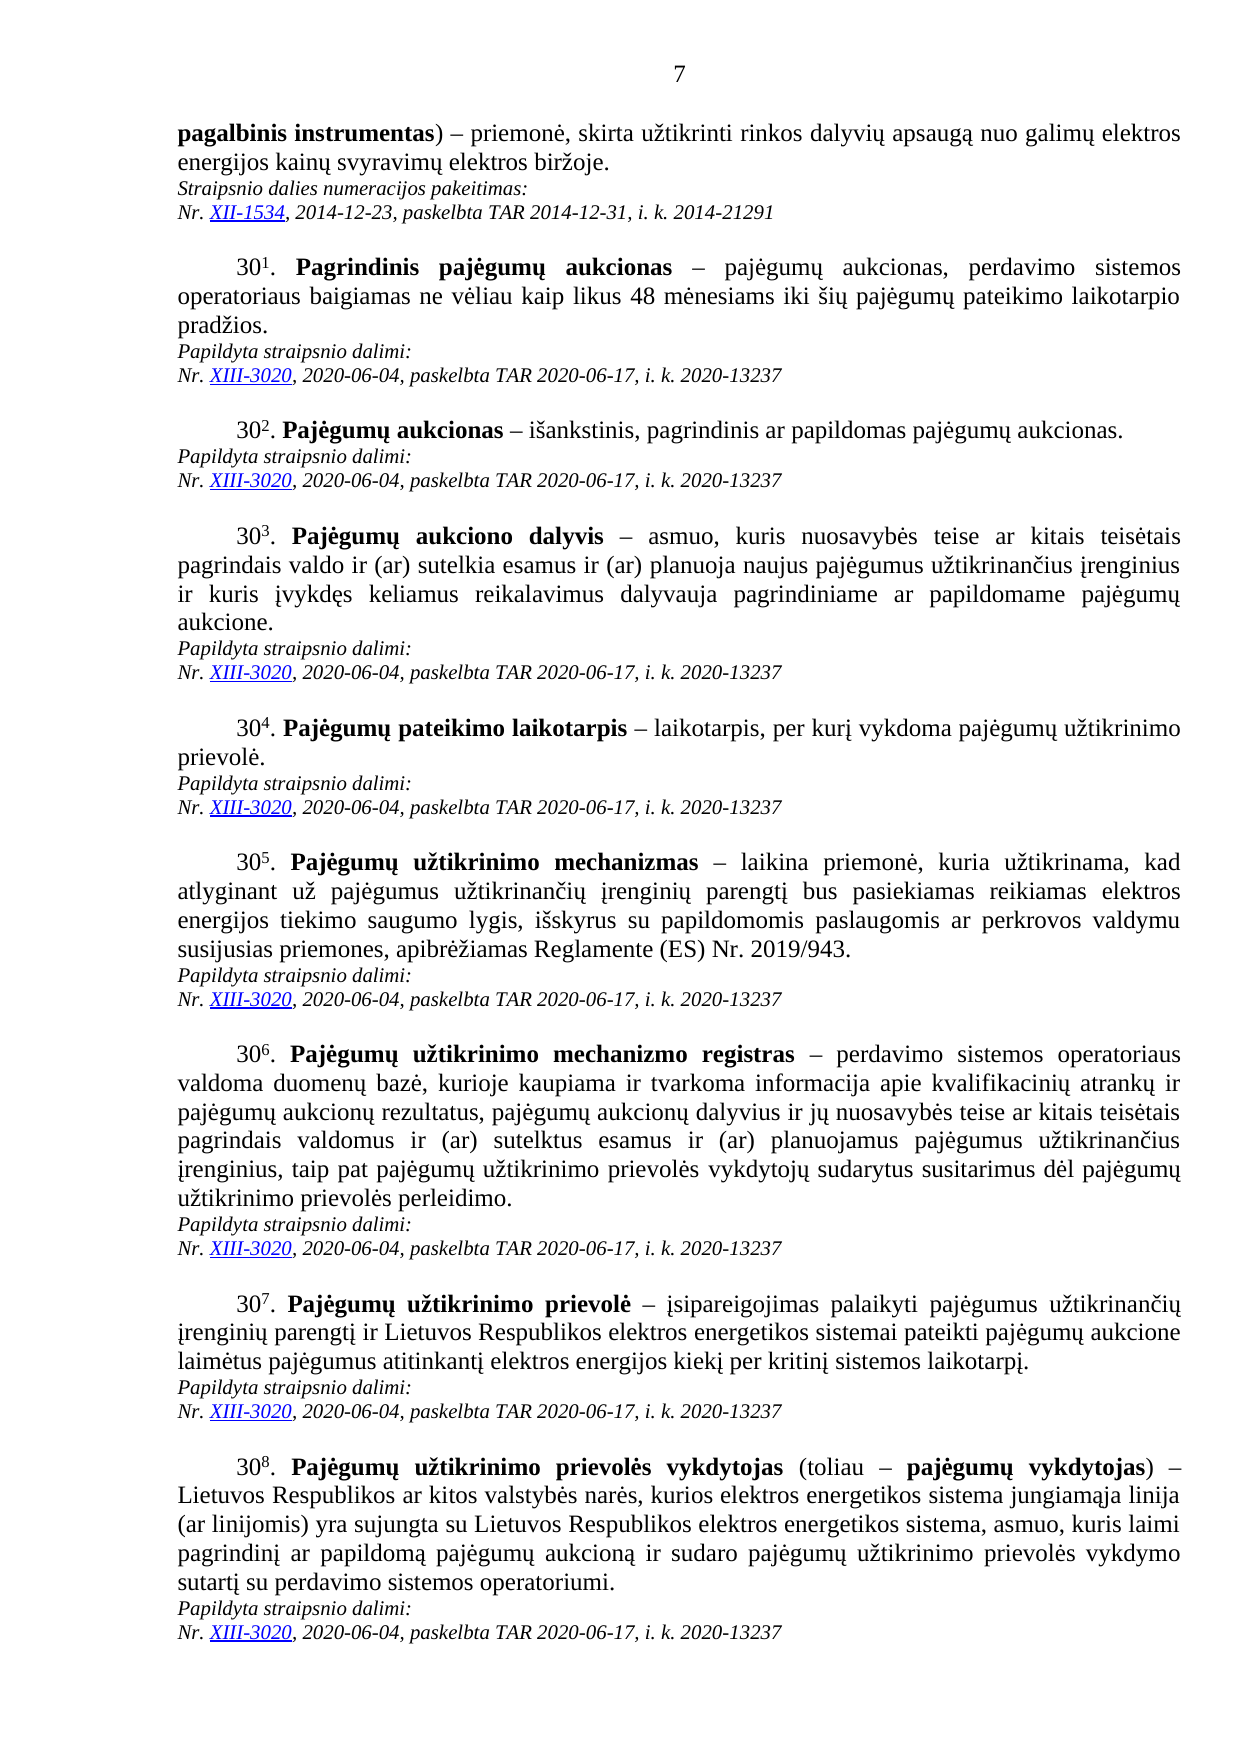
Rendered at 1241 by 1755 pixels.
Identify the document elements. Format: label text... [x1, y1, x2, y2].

text 306. Pajėgumų užtikrinimo mechanizmo registras – perdavimo sistemos operatoriaus valdoma duomenų bazė, kurioje kaupiama ir tvarkoma informacija apie kvalifikacinių atrankų ir pajėgumų aukcionų rezultatus, pajėgumų aukcionų dalyvius ir jų nuosavybės teise ar kitais teisėtais pagrindais valdomus ir (ar) sutelktus esamus ir (ar) planuojamus pajėgumus užtikrinančius įrenginius, taip pat pajėgumų užtikrinimo prievolės vykdytojų sudarytus susitarimus dėl pajėgumų užtikrinimo prievolės perleidimo. [177, 1039, 1181, 1212]
text Nr. XIII-3020, 2020-06-04, paskelbta TAR 2020-06-17, i. k. 2020-13237 [177, 1399, 1181, 1423]
text 302. Pajėgumų aukcionas – išankstinis, pagrindinis ar papildomas pajėgumų aukcionas. [177, 416, 1181, 444]
text Papildyta straipsnio dalimi: [177, 444, 1181, 468]
text Nr. XIII-3020, 2020-06-04, paskelbta TAR 2020-06-17, i. k. 2020-13237 [177, 987, 1181, 1011]
text Nr. XIII-3020, 2020-06-04, paskelbta TAR 2020-06-17, i. k. 2020-13237 [177, 1236, 1181, 1260]
text 308. Pajėgumų užtikrinimo prievolės vykdytojas (toliau – pajėgumų vykdytojas) – Lietuvos Respublikos ar kitos valstybės narės, kurios elektros energetikos sistema jungiamąja linija (ar linijomis) yra sujungta su Lietuvos Respublikos elektros energetikos sistema, asmuo, kuris laimi pagrindinį ar papildomą pajėgumų aukcioną ir sudaro pajėgumų užtikrinimo prievolės vykdymo sutartį su perdavimo sistemos operatoriumi. [177, 1452, 1181, 1596]
text Nr. XII-1534, 2014-12-23, paskelbta TAR 2014-12-31, i. k. 2014-21291 [177, 200, 1181, 224]
text Nr. XIII-3020, 2020-06-04, paskelbta TAR 2020-06-17, i. k. 2020-13237 [177, 795, 1181, 819]
text 303. Pajėgumų aukciono dalyvis – asmuo, kuris nuosavybės teise ar kitais teisėtais pagrindais valdo ir (ar) sutelkia esamus ir (ar) planuoja naujus pajėgumus užtikrinančius įrenginius ir kuris įvykdęs keliamus reikalavimus dalyvauja pagrindiniame ar papildomame pajėgumų aukcione. [177, 521, 1181, 636]
text Papildyta straipsnio dalimi: [177, 339, 1181, 363]
text Papildyta straipsnio dalimi: [177, 636, 1181, 660]
text Papildyta straipsnio dalimi: [177, 1596, 1181, 1620]
text 305. Pajėgumų užtikrinimo mechanizmas – laikina priemonė, kuria užtikrinama, kad atlyginant už pajėgumus užtikrinančių įrenginių parengtį bus pasiekiamas reikiamas elektros energijos tiekimo saugumo lygis, išskyrus su papildomomis paslaugomis ar perkrovos valdymu susijusias priemones, apibrėžiamas Reglamente (ES) Nr. 2019/943. [177, 847, 1181, 962]
text Papildyta straipsnio dalimi: [177, 962, 1181, 987]
text Nr. XIII-3020, 2020-06-04, paskelbta TAR 2020-06-17, i. k. 2020-13237 [177, 1620, 1181, 1644]
text Nr. XIII-3020, 2020-06-04, paskelbta TAR 2020-06-17, i. k. 2020-13237 [177, 468, 1181, 492]
text Papildyta straipsnio dalimi: [177, 1375, 1181, 1399]
text Nr. XIII-3020, 2020-06-04, paskelbta TAR 2020-06-17, i. k. 2020-13237 [177, 660, 1181, 684]
text 301. Pagrindinis pajėgumų aukcionas – pajėgumų aukcionas, perdavimo sistemos operatoriaus baigiamas ne vėliau kaip likus 48 mėnesiams iki šių pajėgumų pateikimo laikotarpio pradžios. [177, 252, 1181, 339]
text pagalbinis instrumentas) – priemonė, skirta užtikrinti rinkos dalyvių apsaugą nuo galimų elektros energijos kainų svyravimų elektros biržoje. [177, 118, 1181, 176]
text Straipsnio dalies numeracijos pakeitimas: [177, 176, 1181, 200]
text Papildyta straipsnio dalimi: [177, 1212, 1181, 1236]
text Nr. XIII-3020, 2020-06-04, paskelbta TAR 2020-06-17, i. k. 2020-13237 [177, 363, 1181, 387]
text Papildyta straipsnio dalimi: [177, 771, 1181, 795]
text 304. Pajėgumų pateikimo laikotarpis – laikotarpis, per kurį vykdoma pajėgumų užtikrinimo prievolė. [177, 713, 1181, 771]
text 307. Pajėgumų užtikrinimo prievolė – įsipareigojimas palaikyti pajėgumus užtikrinančių įrenginių parengtį ir Lietuvos Respublikos elektros energetikos sistemai pateikti pajėgumų aukcione laimėtus pajėgumus atitinkantį elektros energijos kiekį per kritinį sistemos laikotarpį. [177, 1289, 1181, 1375]
